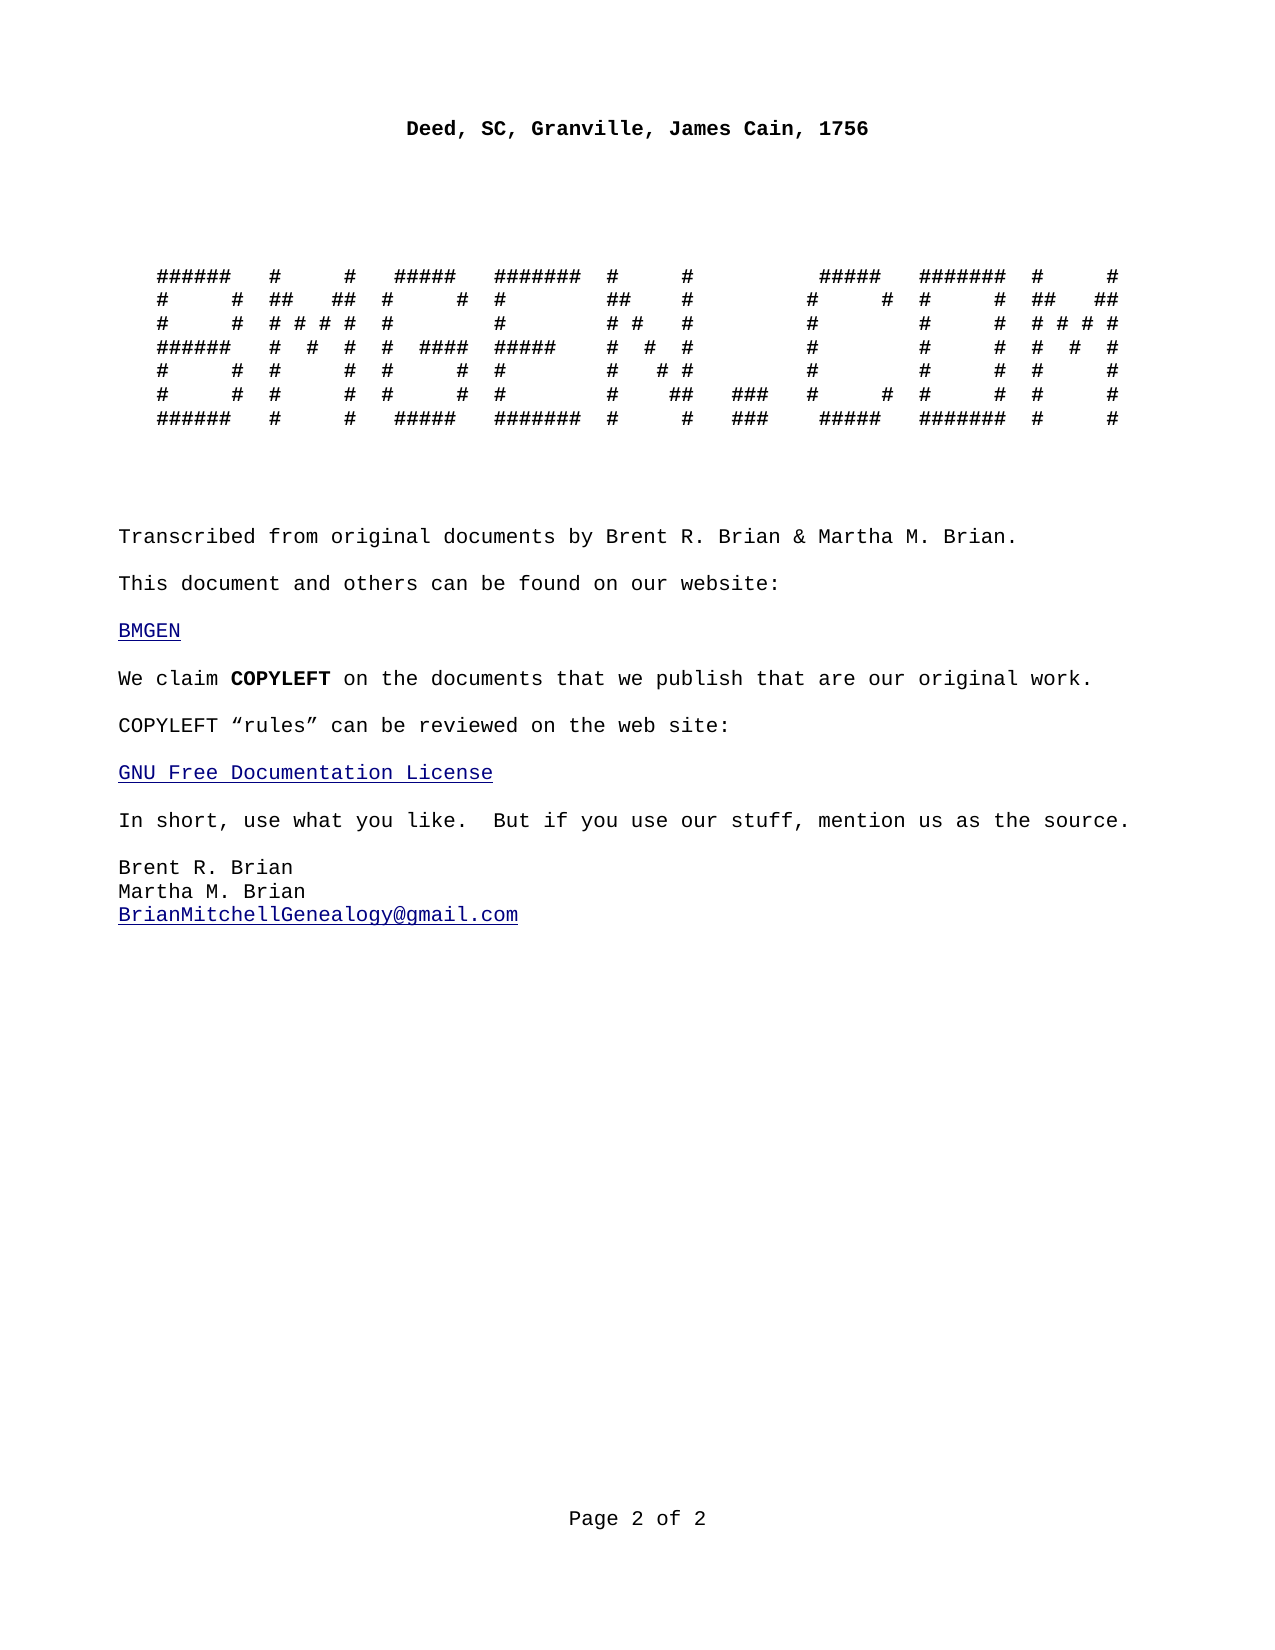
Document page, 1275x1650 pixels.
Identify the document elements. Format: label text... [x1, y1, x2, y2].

text ###### # # ##### ####### # # ##### ####### # # [118, 266, 1157, 289]
text # # ## ## # # # ## # # # # # ## ## [118, 289, 1157, 313]
text # # # # # # # # ## ### # # # # # # [118, 384, 1157, 408]
text ###### # # ##### ####### # # ### ##### ####### # # [118, 408, 1157, 431]
text Brent R. Brian [118, 857, 1157, 881]
text Martha M. Brian [118, 881, 1157, 904]
text In short, use what you like. But if you use our stuff, mention us as the source. [118, 810, 1157, 833]
text This document and others can be found on our website: [118, 573, 1157, 597]
text BrianMitchellGenealogy@gmail.com [118, 904, 1157, 928]
text BMGEN [118, 621, 1157, 644]
text COPYLEFT “rules” can be reviewed on the web site: [118, 715, 1157, 739]
text We claim COPYLEFT on the documents that we publish that are our original work. [118, 668, 1157, 691]
text ###### # # # # #### ##### # # # # # # # # # [118, 337, 1157, 360]
text Transcribed from original documents by Brent R. Brian & Martha M. Brian. [118, 526, 1157, 549]
text # # # # # # # # # # # # # # # # # # [118, 313, 1157, 337]
text # # # # # # # # # # # # # # # [118, 360, 1157, 384]
text GNU Free Documentation License [118, 762, 1157, 786]
